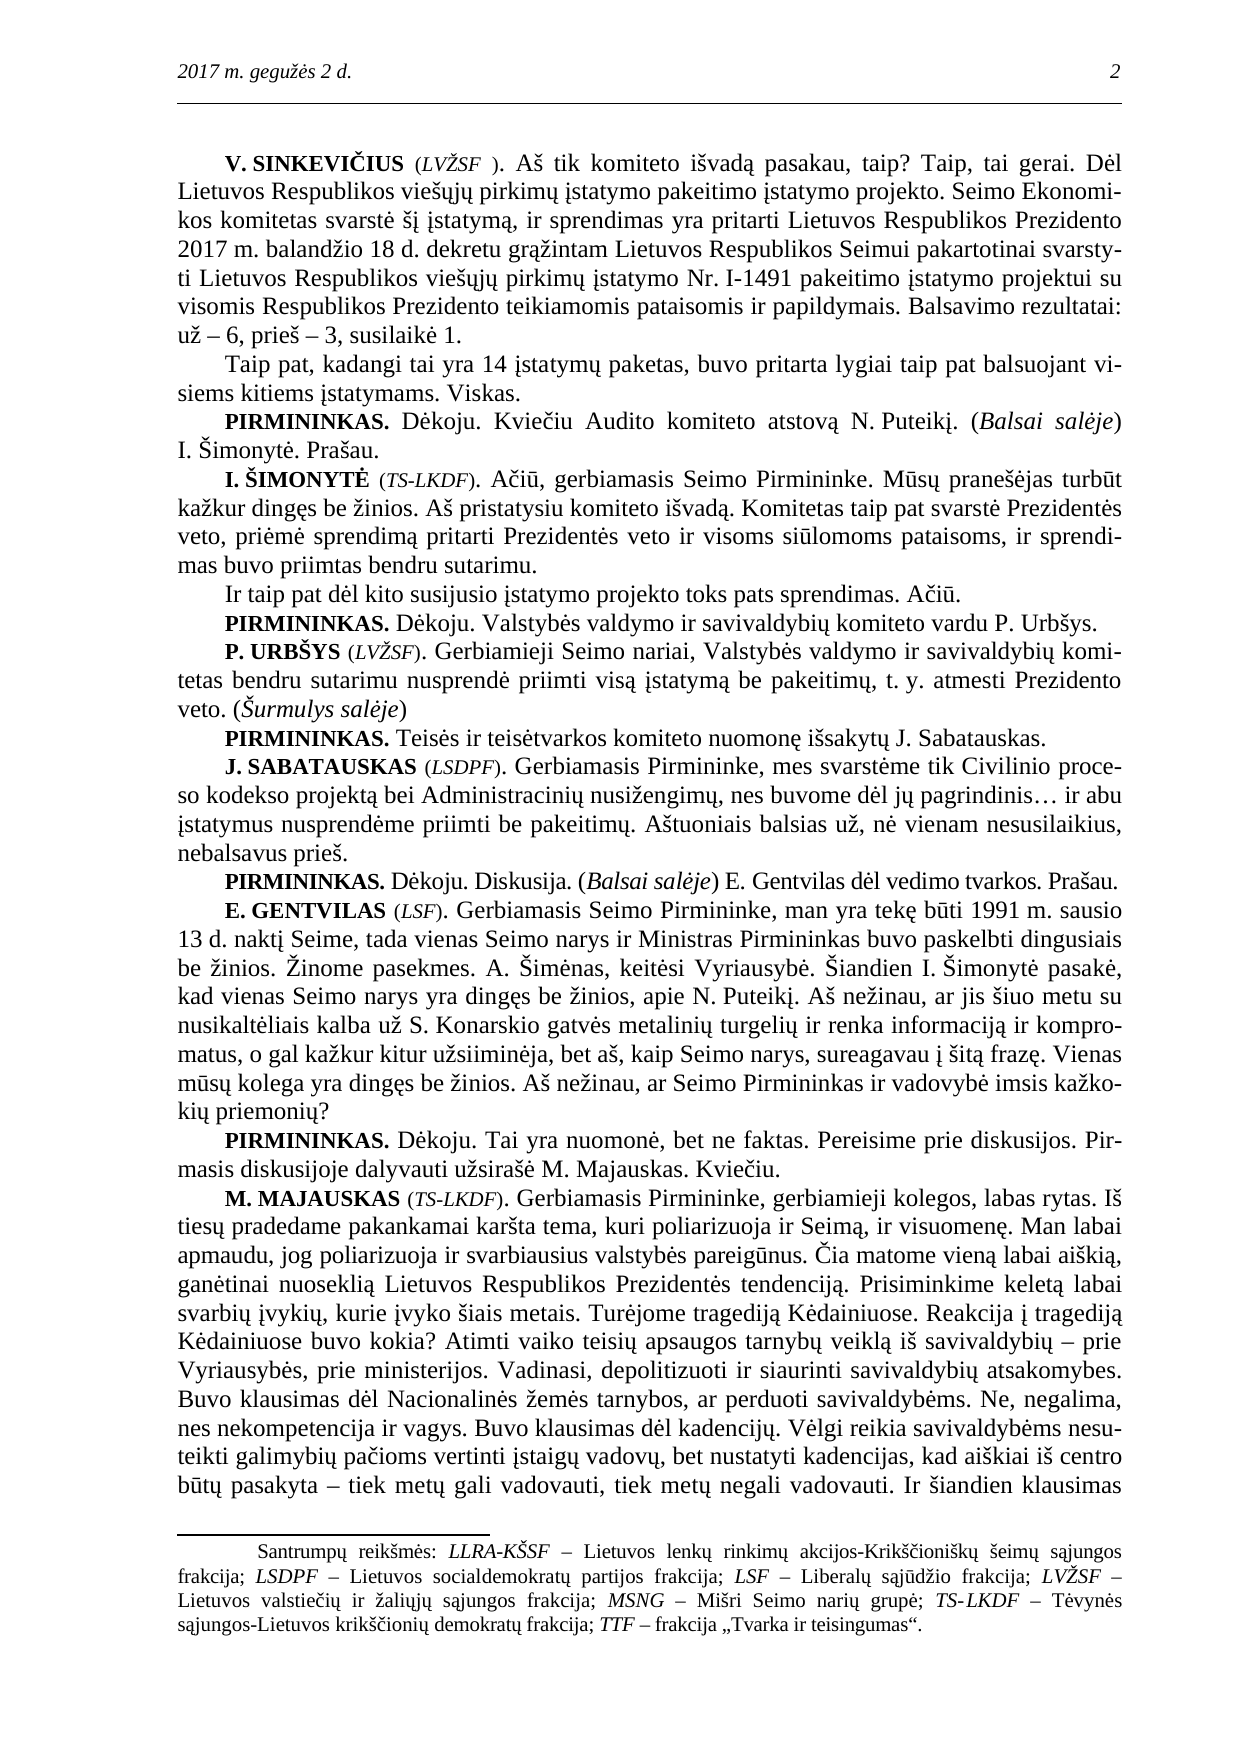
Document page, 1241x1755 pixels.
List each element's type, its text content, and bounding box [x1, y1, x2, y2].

text PIRMININKAS. Dė­ko­ju. Tai yra nuo­mo­nė, bet ne fak­tas. Per­ei­si­me prie dis­ku­si­jos. Pir­ma­sis dis­ku­si­jo­je da­ly­vau­ti už­si­ra­šė M. Ma­jaus­kas. Kvie­čiu. [177, 1125, 1122, 1183]
text Santrumpų reikšmės: LLRA-KŠSF – Lietuvos lenkų rinkimų akcijos-Krikščioniškų šeimų sąjungos frakcija; LSDPF – Lietuvos social­demokratų partijos frakcija; LSF – Liberalų sąjūdžio frakcija; LVŽSF – Lietuvos valstiečių ir žaliųjų sąjungos frakcija; MSNG – Mišri Seimo narių grupė; TS‑LKDF – Tėvynės sąjungos-Lietuvos krikščionių demokratų frakcija; TTF – frakcija „Tvarka ir teisingumas“. [177, 1535, 1122, 1636]
text V. SINKEVIČIUS (LVŽSF). Aš tik ko­mi­te­to iš­va­dą pa­sa­kau, taip? Taip, tai ge­rai. Dėl Lie­tu­vos Res­pub­li­kos vie­šų­jų pir­ki­mų įsta­ty­mo pa­kei­ti­mo įsta­ty­mo pro­jek­to. Sei­mo Eko­no­mi­kos ko­mi­te­tas svars­tė šį įsta­ty­mą, ir spren­di­mas yra pri­tar­ti Lie­tu­vos Res­pub­li­kos Pre­zi­den­to 2017 m. ba­lan­džio 18 d. dek­re­tu grą­žin­tam Lie­tu­vos Res­pub­li­kos Sei­mui pa­kar­to­ti­nai svars­ty­ti Lie­tu­vos Res­pub­li­kos vie­šų­jų pir­ki­mų įsta­ty­mo Nr. I-1491 pa­kei­ti­mo įsta­ty­mo pro­jek­tui su vi­so­mis Res­pub­li­kos Pre­zi­den­to tei­kia­mo­mis pa­tai­so­mis ir pa­pil­dy­mais. Bal­sa­vi­mo re­zul­ta­tai: už – 6, prieš – 3, su­si­lai­kė 1. [177, 148, 1122, 349]
text M. MAJAUSKAS (TS-LKDF). Ger­bia­ma­sis Pir­mi­nin­ke, ger­bia­mie­ji ko­le­gos, la­bas ry­tas. Iš tie­sų pra­de­da­me pa­kan­ka­mai karš­ta te­ma, ku­ri po­lia­ri­zuo­ja ir Sei­mą, ir vi­suo­me­nę. Man la­bai ap­mau­du, jog po­lia­ri­zuo­ja ir svar­biau­sius vals­ty­bės pa­rei­gū­nus. Čia ma­to­me vie­ną la­bai aiš­kią, ga­nė­ti­nai nuo­sek­lią Lie­tu­vos Res­pub­li­kos Pre­zi­den­tės ten­den­ci­ją. Pri­si­min­ki­me ke­le­tą la­bai svar­bių įvy­kių, ku­rie įvy­ko šiais me­tais. Tu­rė­jo­me tra­ge­di­ją Kė­dai­niuo­se. Re­ak­ci­ja į tra­ge­di­ją Kė­dai­niuo­se bu­vo ko­kia? At­im­ti vai­ko tei­sių ap­sau­gos tar­ny­bų veik­lą iš sa­vi­val­dy­bių – prie Vy­riau­sy­bės, prie mi­nis­te­ri­jos. Va­di­na­si, de­po­li­ti­zuo­ti ir siau­rin­ti sa­vi­val­dy­bių at­sa­ko­my­bes. Bu­vo klau­si­mas dėl Na­cio­na­li­nės že­mės tar­ny­bos, ar per­duo­ti sa­vi­val­dy­bėms. Ne, ne­ga­li­ma, nes ne­kom­pe­ten­ci­ja ir va­gys. Bu­vo klau­si­mas dėl ka­den­ci­jų. Vėl­gi rei­kia sa­vi­val­dy­bėms ne­su­teik­ti ga­li­my­bių pa­čioms ver­tin­ti įstai­gų va­do­vų, bet nu­sta­ty­ti ka­den­ci­jas, kad aiš­kiai iš cen­tro bū­tų pa­sa­ky­ta – tiek me­tų ga­li va­do­vau­ti, tiek me­tų ne­ga­li va­do­vau­ti. Ir šian­dien klau­si­mas [177, 1183, 1122, 1499]
text PIRMININKAS. Dė­ko­ju. Dis­ku­si­ja. (Bal­sai sa­lė­je) E. Gent­vi­las dėl ve­di­mo tvar­kos. Pra­šau. [177, 866, 1122, 895]
text PIRMININKAS. Dė­ko­ju. Vals­ty­bės val­dy­mo ir sa­vi­val­dy­bių ko­mi­te­to var­du P. Urb­šys. [177, 608, 1122, 636]
text P. URBŠYS (LVŽSF). Ger­bia­mie­ji Sei­mo na­riai, Vals­ty­bės val­dy­mo ir sa­vi­val­dy­bių ko­mi­te­tas ben­dru su­ta­ri­mu nu­spren­dė pri­im­ti vi­są įsta­ty­mą be pa­kei­ti­mų, t. y. at­mes­ti Pre­zi­den­to ve­to. (Šur­mu­lys sa­lė­je) [177, 636, 1122, 723]
text PIRMININKAS. Tei­sės ir tei­sėt­var­kos ko­mi­te­to nuo­mo­nę iš­sa­ky­tų J. Sa­ba­taus­kas. [177, 723, 1122, 751]
text Taip pat, ka­dan­gi tai yra 14 įsta­ty­mų pa­ke­tas, bu­vo pri­tar­ta ly­giai taip pat bal­suo­jant vi­siems ki­tiems įsta­ty­mams. Vis­kas. [177, 349, 1122, 406]
text Ir taip pat dėl ki­to su­si­ju­sio įsta­ty­mo pro­jek­to toks pats spren­di­mas. Ačiū. [177, 579, 1122, 608]
text I. ŠIMONYTĖ (TS-LKDF). Ačiū, ger­bia­ma­sis Sei­mo Pir­mi­nin­ke. Mū­sų pra­ne­šė­jas tur­būt kaž­kur din­gęs be ži­nios. Aš pri­sta­ty­siu ko­mi­te­to iš­va­dą. Ko­mi­te­tas taip pat svars­tė Pre­zi­den­tės ve­to, pri­ėmė spren­di­mą pri­tar­ti Pre­zi­den­tės ve­to ir vi­soms siū­lo­moms pa­tai­soms, ir spren­di­mas bu­vo pri­im­tas ben­dru su­ta­ri­mu. [177, 464, 1122, 579]
text J. SABATAUSKAS (LSDPF). Ger­bia­ma­sis Pir­mi­nin­ke, mes svars­tė­me tik Ci­vi­li­nio pro­ce­so ko­dek­so pro­jek­tą bei Ad­mi­nist­ra­ci­nių nu­si­žen­gi­mų, nes bu­vo­me dėl jų pa­grin­di­nis… ir abu įsta­ty­mus nu­spren­dė­me pri­im­ti be pa­kei­ti­mų. Aš­tuo­niais bal­sias už, nė vie­nam ne­su­si­lai­kius, ne­bal­sa­vus prieš. [177, 751, 1122, 866]
text E. GENTVILAS (LSF). Ger­bia­ma­sis Sei­mo Pir­mi­nin­ke, man yra te­kę bū­ti 1991 m. sau­sio 13 d. nak­tį Sei­me, ta­da vie­nas Sei­mo na­rys ir Mi­nist­ras Pir­mi­nin­kas bu­vo pa­skelb­ti din­gu­siais be ži­nios. Ži­no­me pa­sek­mes. A. Ši­mė­nas, kei­tė­si Vy­riau­sy­bė. Šian­dien I. Ši­mo­ny­tė pa­sa­kė, kad vie­nas Sei­mo na­rys yra din­gęs be ži­nios, apie N. Pu­tei­kį. Aš ne­ži­nau, ar jis šiuo me­tu su nu­si­kal­tė­liais kal­ba už S. Ko­nars­kio gat­vės me­ta­li­nių tur­ge­lių ir ren­ka in­for­ma­ci­ją ir kom­pro­ma­tus, o gal kaž­kur ki­tur už­si­i­mi­nė­ja, bet aš, kaip Sei­mo na­rys, su­re­a­ga­vau į ši­tą fra­zę. Vie­nas mū­sų ko­le­ga yra din­gęs be ži­nios. Aš ne­ži­nau, ar Sei­mo Pir­mi­nin­kas ir va­do­vy­bė im­sis kaž­ko­kių prie­mo­nių? [177, 895, 1122, 1125]
text PIRMININKAS. Dė­ko­ju. Kvie­čiu Au­di­to ko­mi­te­to at­sto­vą N. Pu­tei­kį. (Bal­sai sa­lė­je) I. Ši­mo­ny­tė. Pra­šau. [177, 406, 1122, 464]
